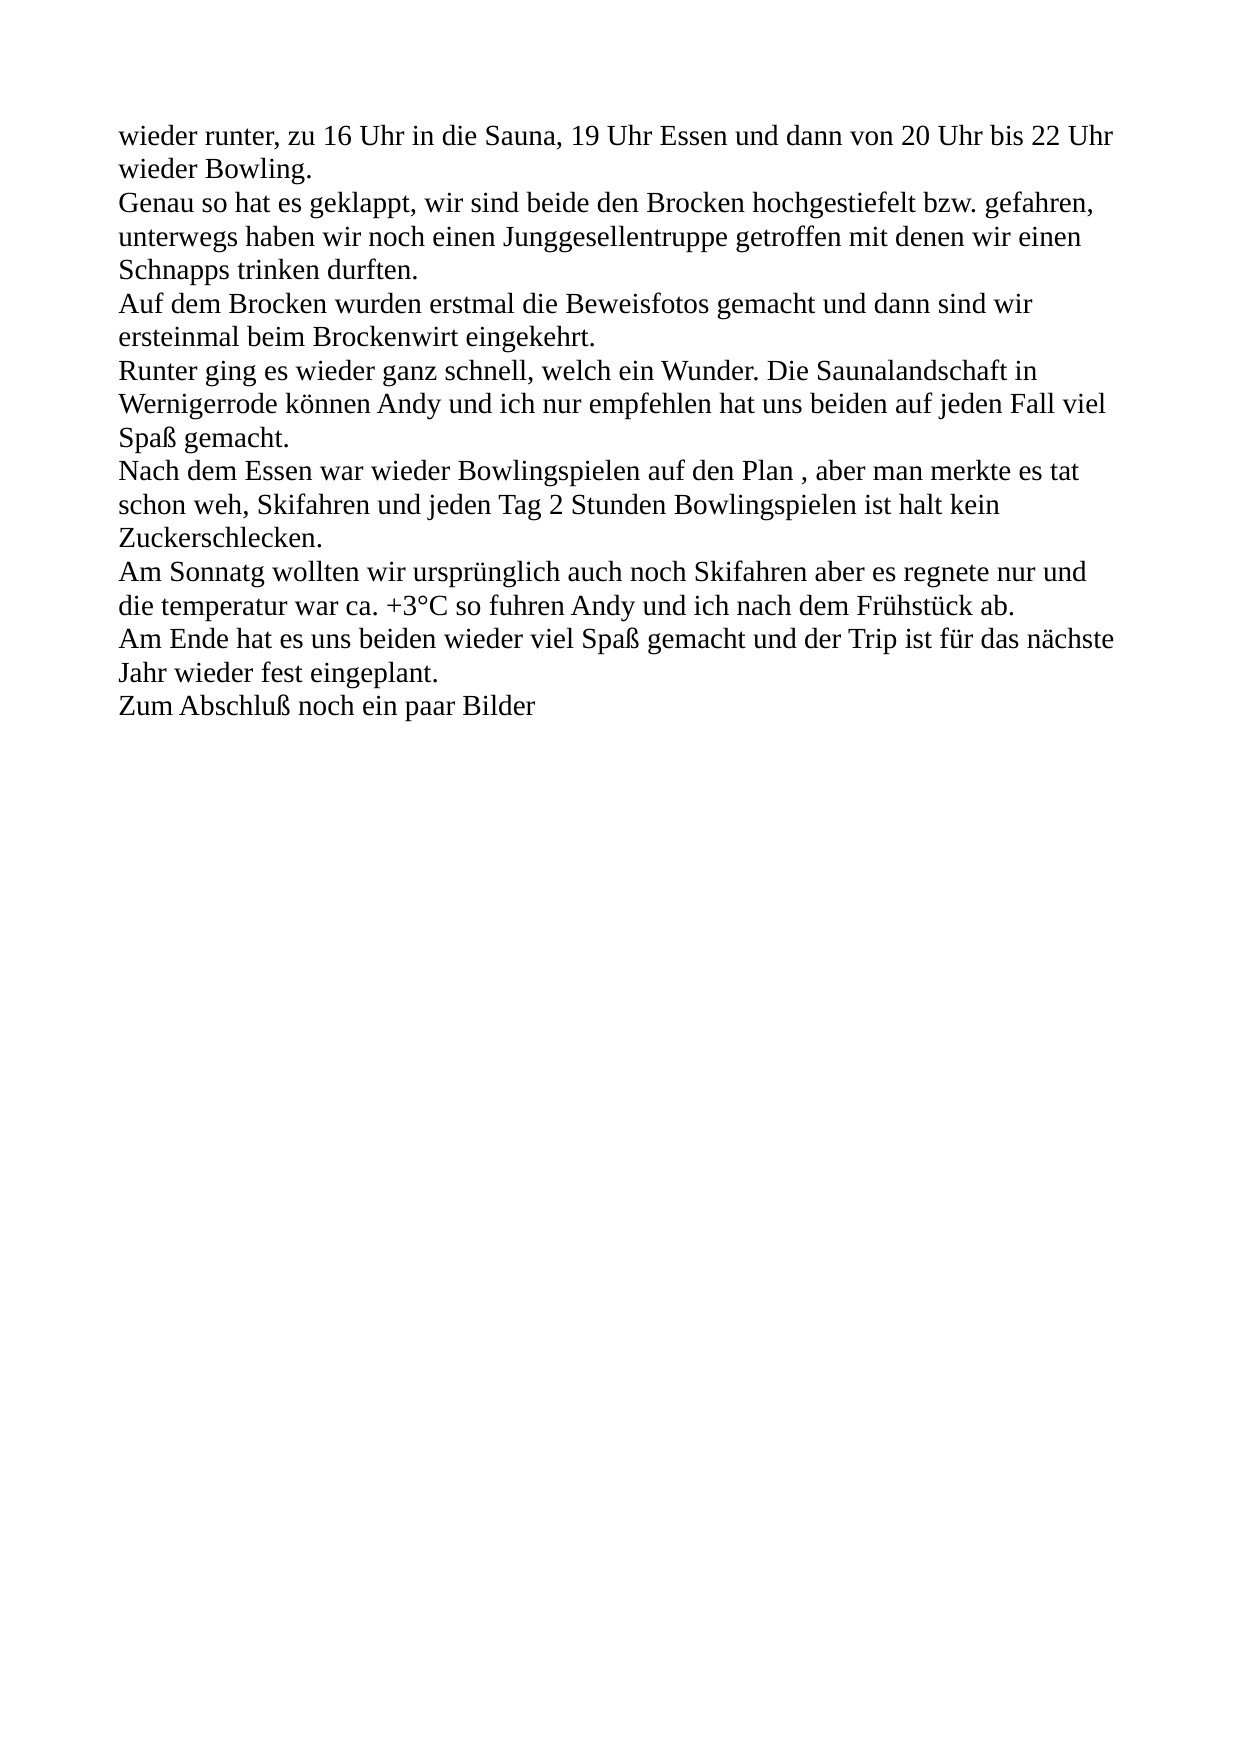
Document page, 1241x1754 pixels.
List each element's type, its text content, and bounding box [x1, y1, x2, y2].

text Der Grund der Reise war der 2. Teil des Trainer B Kurses für die Langdistanz.Am 17.01.2013 war ich erst einmal in der Jugendherberge Oberbernhards wo ich für eine Nacht übernachtete da ich am Donnerstag Abend mich noch mit Leuten aus meinem Kurs getroffen hatte, da wir zusammen eine Projektarbeit hatten und wir einfach alles nochmal durchgehen wollten.Das Wetter in Oberbernhards war schön Schnee aber leider konnte ich aufgrund einer Mandelentzündung keinen Sport machen, aber so ist das Leben.Am 18.01.2013 ging es dann nach Frankfurt aber vorher ging es erst einmal noch in das deutsche Fahrradmuseum um ein bißchen Bildung zu machen.Das war schon interessant.Zu mittags war ich dann in Frankfurt Hotelzimmer beziehen und ab dem Nachmittag ging es dann auch wieder los.Die 2 Tage sind wie im Flug vergangen unsere Projektarbeit hatten wir auch bewältigt und so bekam ich dann am 20.01.2013 meine neue Lizenz.Vorher hatte ich ja nur den Trainer C und jetzt bin ich offizieller Trainer B Langdistanz.Zum Schluss noch ein paar Bilder aus dem Fahrradmuseum und von der Jugendherberge. Wintertraining Am 21.12.2012 fuhr ich mit Andy mal wieder nach Schierke, das Wetter war bis dahin gut. Es lag Schnee und man konnte Skifahren. Ich verfolgte die Tage davor immer wieder den Wetterbericht und man sah wie sich das Wetter verschlechterte, es wurde immer wärmer und für den Sonntag wurde sogar Regen angesagt aber dazu später mehr. Ich fuhr also am Freitag früh um 8 Uhr mit Andy los. Wir waren dann zu ca. 11:30 in Schierke der Schnee lag und die Temperatur war bei – 3°C also angenehmes Wetter zum Skifahren. Zum Glück konnten wir schon einchecken, das Zimmer in der Jugendherberge wurde von uns schnell hergerichtet. Dann machten wir uns auch schon auf die Piste. Mein Plan war für den Freitag entspannte 2,5 Stunden skifahren. Wir machten los und es klappte wunderbar nach der Hälfte der Strecke wechselten Andy und ich die Skier, Andy hatte ja nur schuppenlose Skier und meine haben Schuppen, demzufolge komme ich den Berg besser hoch und Andy musste die ganze Zeit kämpfen, da seine Skier so vor ca. 15 Jahren das letzte Mal gewachst wurden, demzufolge muss man Berg hoch aufpassen und Berg runter muss man auch aufpassen das man nicht zu schnell wird. Nach 2,5 Stunden waren wir wieder zurück. Dann gingen wir Essen denn zu 19 Uhr hatten wir uns die Bowlingbahn gemietet wir wollten 2 Stunden bowlen, aber irgendwie gab es Probleme mit der Anlage also immer mal wieder Pause, aber so was passiert halt. Der 22.12. der Plan für heute war, Frühstücken, mit den Skiern auf den Brocken, wieder runter, zu 16 Uhr in die Sauna, 19 Uhr Essen und dann von 20 Uhr bis 22 Uhr wieder Bowling. Genau so hat es geklappt, wir sind beide den Brocken hochgestiefelt bzw. gefahren, unterwegs haben wir noch einen Junggesellentruppe getroffen mit denen wir einen Schnapps trinken durften. Auf dem Brocken wurden erstmal die Beweisfotos gemacht und dann sind wir ersteinmal beim Brockenwirt eingekehrt. Runter ging es wieder ganz schnell, welch ein Wunder. Die Saunalandschaft in Wernigerrode können Andy und ich nur empfehlen hat uns beiden auf jeden Fall viel Spaß gemacht. Nach dem Essen war wieder Bowlingspielen auf den Plan , aber man merkte es tat schon weh, Skifahren und jeden Tag 2 Stunden Bowlingspielen ist halt kein Zuckerschlecken. Am Sonnatg wollten wir ursprünglich auch noch Skifahren aber es regnete nur und die temperatur war ca. +3°C so fuhren Andy und ich nach dem Frühstück ab. Am Ende hat es uns beiden wieder viel Spaß gemacht und der Trip ist für das nächste Jahr wieder fest eingeplant. Zum Abschluß noch ein paar Bilder [118, 118, 1122, 1224]
